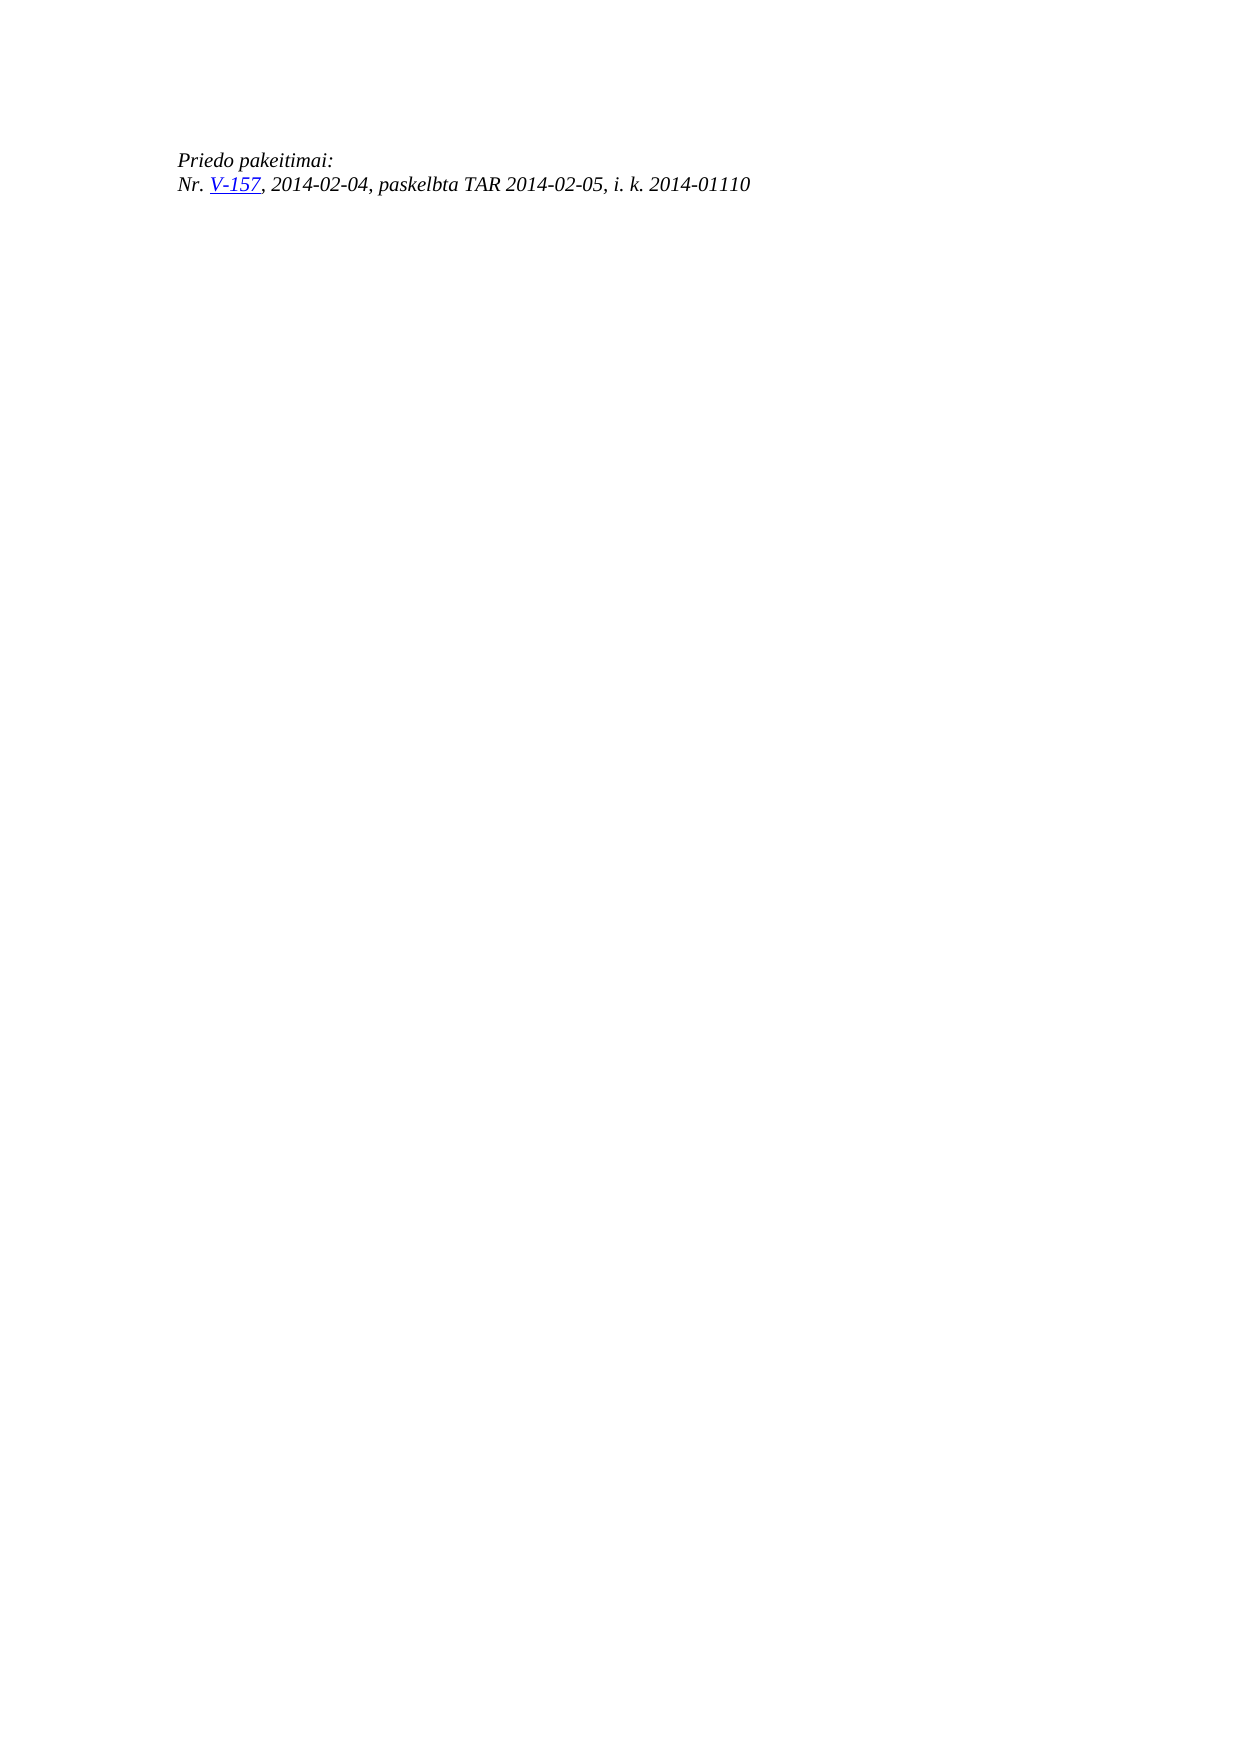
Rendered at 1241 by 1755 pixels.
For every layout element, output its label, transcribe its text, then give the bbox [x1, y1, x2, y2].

text Nr. V-157, 2014-02-04, paskelbta TAR 2014-02-05, i. k. 2014-01110 [177, 172, 1181, 196]
text Priedo pakeitimai: [177, 148, 1181, 172]
